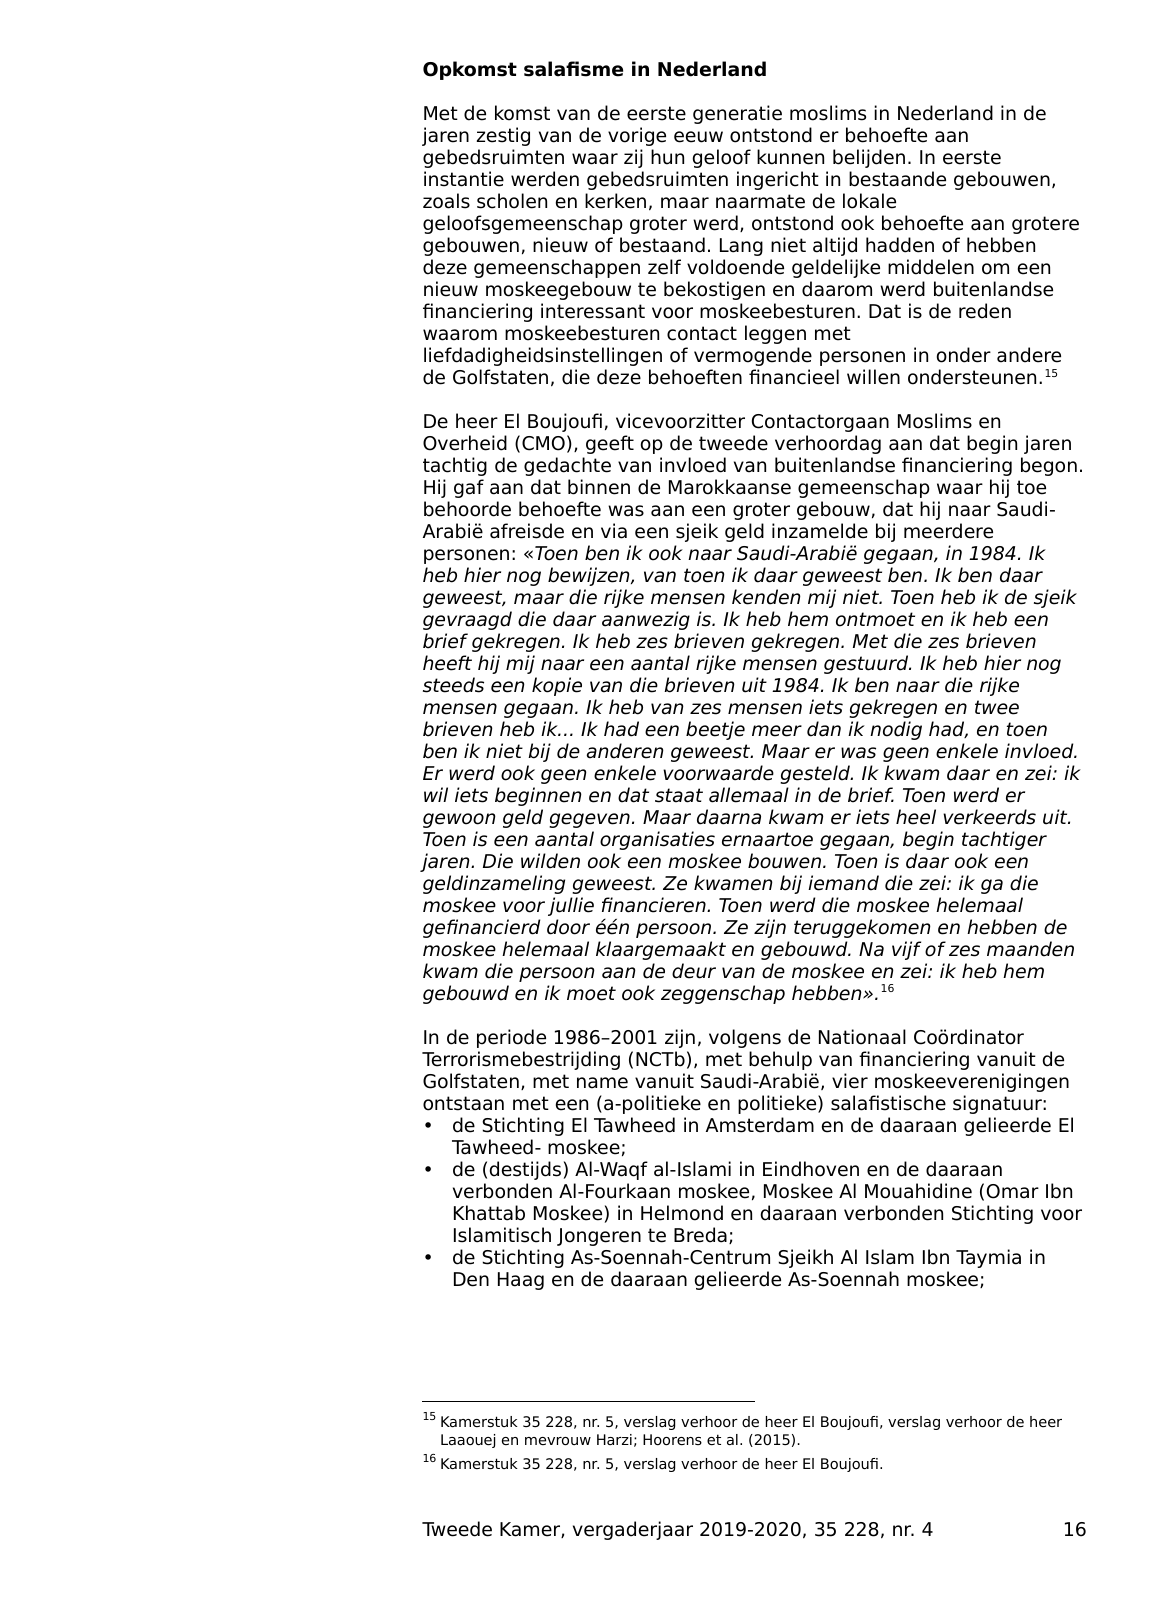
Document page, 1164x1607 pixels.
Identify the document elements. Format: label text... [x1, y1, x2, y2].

text In de periode 1986–2001 zijn, volgens de Nationaal Coördinator Terrorismebestrijding (NCTb), met behulp van financiering vanuit de Golfstaten, met name vanuit Saudi-Arabië, vier moskeeverenigingen ontstaan met een (a-politieke en politieke) salafistische signatuur: [422, 1027, 1087, 1115]
text De heer El Boujoufi, vicevoorzitter Contactorgaan Moslims en Overheid (CMO), geeft op de tweede verhoordag aan dat begin jaren tachtig de gedachte van invloed van buitenlandse financiering begon. Hij gaf aan dat binnen de Marokkaanse gemeenschap waar hij toe behoorde behoefte was aan een groter gebouw, dat hij naar Saudi-Arabië afreisde en via een sjeik geld inzamelde bij meerdere personen: «Toen ben ik ook naar Saudi-Arabië gegaan, in 1984. Ik heb hier nog bewijzen, van toen ik daar geweest ben. Ik ben daar geweest, maar die rijke mensen kenden mij niet. Toen heb ik de sjeik gevraagd die daar aanwezig is. Ik heb hem ontmoet en ik heb een brief gekregen. Ik heb zes brieven gekregen. Met die zes brieven heeft hij mij naar een aantal rijke mensen gestuurd. Ik heb hier nog steeds een kopie van die brieven uit 1984. Ik ben naar die rijke mensen gegaan. Ik heb van zes mensen iets gekregen en twee brieven heb ik... Ik had een beetje meer dan ik nodig had, en toen ben ik niet bij de anderen geweest. Maar er was geen enkele invloed. Er werd ook geen enkele voorwaarde gesteld. Ik kwam daar en zei: ik wil iets beginnen en dat staat allemaal in de brief. Toen werd er gewoon geld gegeven. Maar daarna kwam er iets heel verkeerds uit. Toen is een aantal organisaties ernaartoe gegaan, begin tachtiger jaren. Die wilden ook een moskee bouwen. Toen is daar ook een geldinzameling geweest. Ze kwamen bij iemand die zei: ik ga die moskee voor jullie financieren. Toen werd die moskee helemaal gefinancierd door één persoon. Ze zijn teruggekomen en hebben de moskee helemaal klaargemaakt en gebouwd. Na vijf of zes maanden kwam die persoon aan de deur van de moskee en zei: ik heb hem gebouwd en ik moet ook zeggenschap hebben». [422, 411, 1087, 1004]
text • de Stichting As-Soennah-Centrum Sjeikh Al Islam Ibn Taymia in Den Haag en de daaraan gelieerde As-Soennah moskee; [422, 1247, 1087, 1291]
text Kamerstuk 35 228, nr. 5, verslag verhoor de heer El Boujoufi, verslag verhoor de heer Laaouej en mevrouw Harzi; Hoorens et al. (2015). [422, 1410, 1087, 1449]
text • de Stichting El Tawheed in Amsterdam en de daaraan gelieerde El Tawheed- moskee; [422, 1115, 1087, 1159]
text Kamerstuk 35 228, nr. 5, verslag verhoor de heer El Boujoufi. [422, 1452, 1087, 1474]
text Met de komst van de eerste generatie moslims in Nederland in de jaren zestig van de vorige eeuw ontstond er behoefte aan gebedsruimten waar zij hun geloof kunnen belijden. In eerste instantie werden gebedsruimten ingericht in bestaande gebouwen, zoals scholen en kerken, maar naarmate de lokale geloofsgemeenschap groter werd, ontstond ook behoefte aan grotere gebouwen, nieuw of bestaand. Lang niet altijd hadden of hebben deze gemeenschappen zelf voldoende geldelijke middelen om een nieuw moskeegebouw te bekostigen en daarom werd buitenlandse financiering interessant voor moskeebesturen. Dat is de reden waarom moskeebesturen contact leggen met liefdadigheidsinstellingen of vermogende personen in onder andere de Golfstaten, die deze behoeften financieel willen ondersteunen. [422, 103, 1087, 389]
text • de (destijds) Al-Waqf al-Islami in Eindhoven en de daaraan verbonden Al-Fourkaan moskee, Moskee Al Mouahidine (Omar Ibn Khattab Moskee) in Helmond en daaraan verbonden Stichting voor Islamitisch Jongeren te Breda; [422, 1159, 1087, 1247]
subtitle Opkomst salafisme in Nederland [422, 59, 1087, 81]
